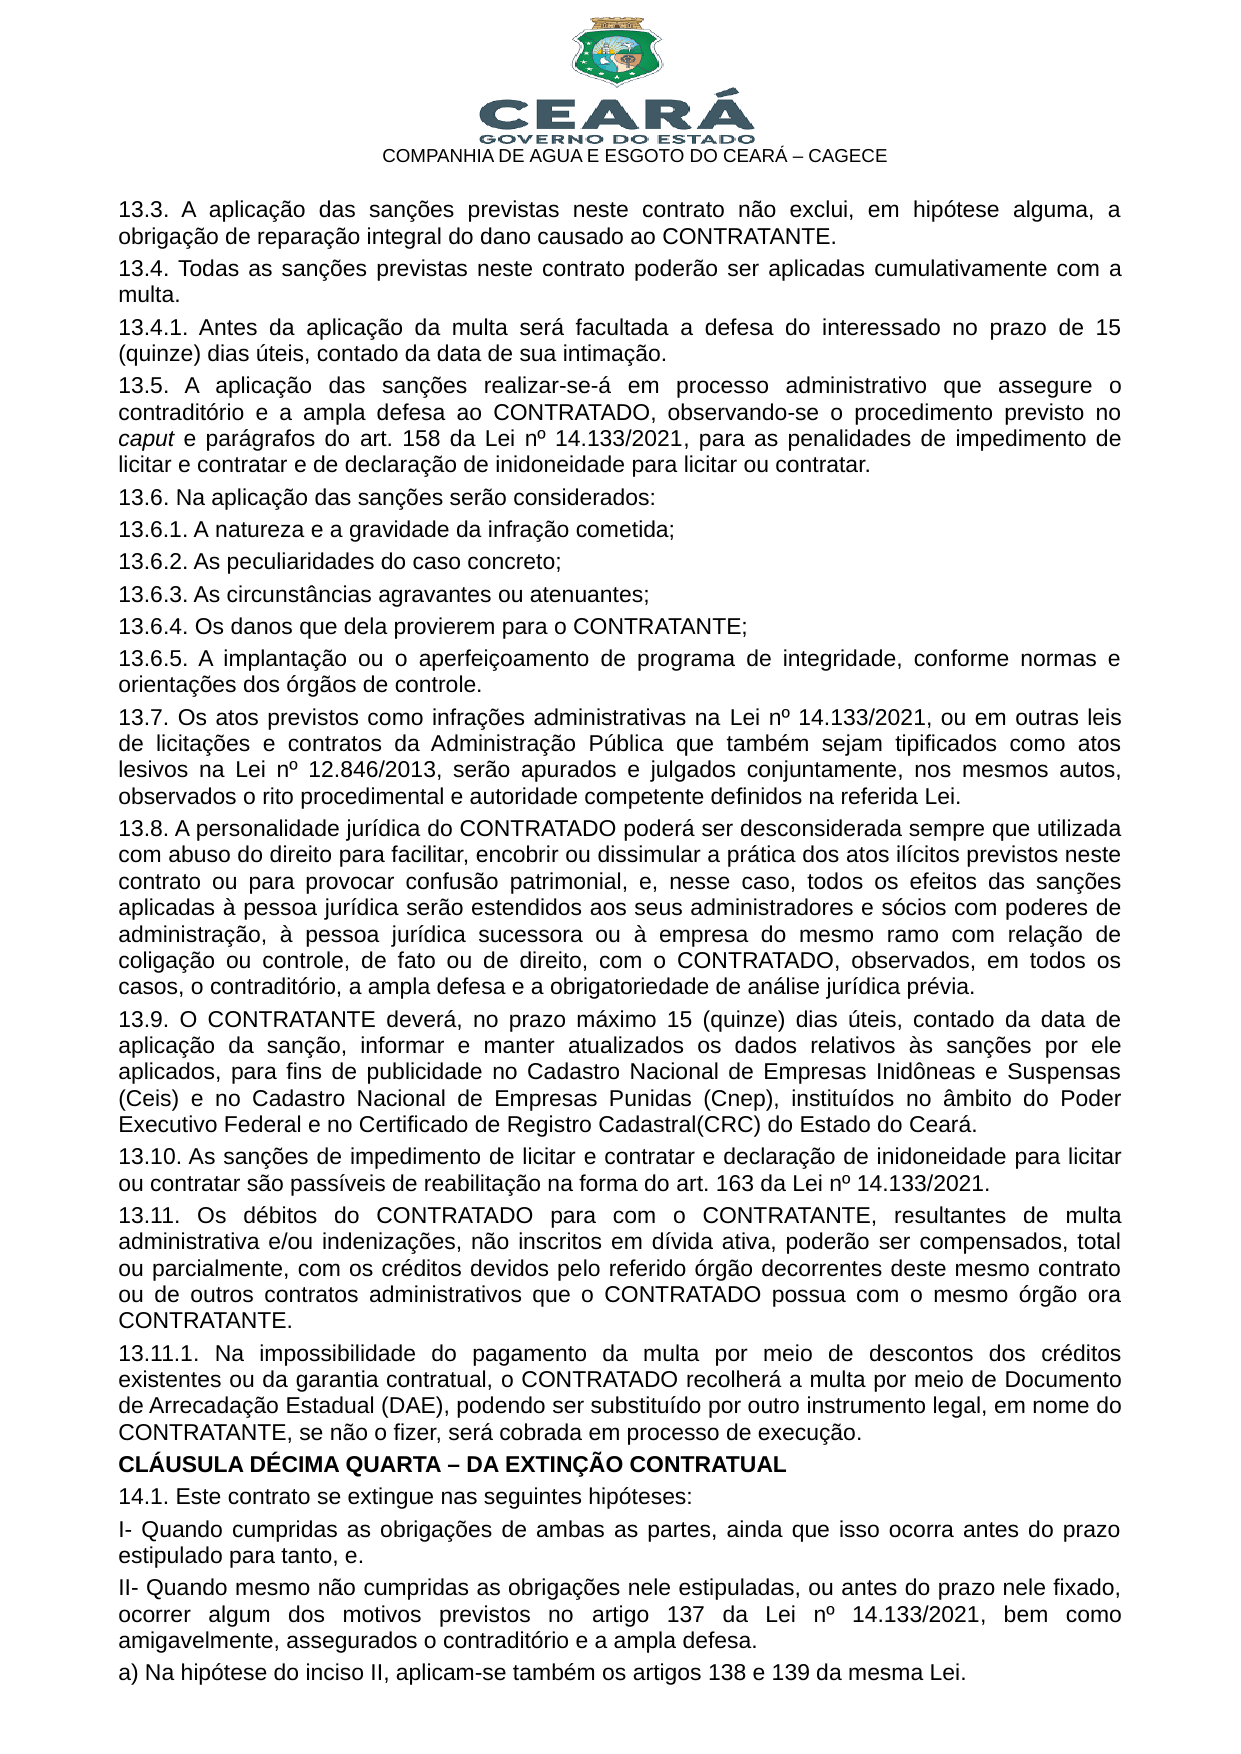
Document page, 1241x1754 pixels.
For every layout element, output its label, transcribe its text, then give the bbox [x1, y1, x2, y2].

text a) Na hipótese do inciso II, aplicam-se também os artigos 138 e 139 da mesma Lei. [118, 1659, 1122, 1686]
text 13.6. Na aplicação das sanções serão considerados: [118, 484, 1122, 510]
text CLÁUSULA DÉCIMA QUARTA – DA EXTINÇÃO CONTRATUAL [118, 1451, 1122, 1477]
text 13.10. As sanções de impedimento de licitar e contratar e declaração de inidoneidade para licitar ou contratar são passíveis de reabilitação na forma do art. 163 da Lei nº 14.133/2021. [118, 1143, 1122, 1196]
text 13.11. Os débitos do CONTRATADO para com o CONTRATANTE, resultantes de multa administrativa e/ou indenizações, não inscritos em dívida ativa, poderão ser compensados, total ou parcialmente, com os créditos devidos pelo referido órgão decorrentes deste mesmo contrato ou de outros contratos administrativos que o CONTRATADO possua com o mesmo órgão ora CONTRATANTE. [118, 1202, 1122, 1334]
text 13.6.1. A natureza e a gravidade da infração cometida; [118, 516, 1122, 542]
text 13.6.3. As circunstâncias agravantes ou atenuantes; [118, 581, 1122, 607]
text 13.5. A aplicação das sanções realizar-se-á em processo administrativo que assegure o contraditório e a ampla defesa ao CONTRATADO, observando-se o procedimento previsto no caput e parágrafos do art. 158 da Lei nº 14.133/2021, para as penalidades de impedimento de licitar e contratar e de declaração de inidoneidade para licitar ou contratar. [118, 372, 1122, 478]
text 13.7. Os atos previstos como infrações administrativas na Lei nº 14.133/2021, ou em outras leis de licitações e contratos da Administração Pública que também sejam tipificados como atos lesivos na Lei nº 12.846/2013, serão apurados e julgados conjuntamente, nos mesmos autos, observados o rito procedimental e autoridade competente definidos na referida Lei. [118, 704, 1122, 809]
text II- Quando mesmo não cumpridas as obrigações nele estipuladas, ou antes do prazo nele fixado, ocorrer algum dos motivos previstos no artigo 137 da Lei nº 14.133/2021, bem como amigavelmente, assegurados o contraditório e a ampla defesa. [118, 1574, 1122, 1653]
text 13.6.5. A implantação ou o aperfeiçoamento de programa de integridade, conforme normas e orientações dos órgãos de controle. [118, 645, 1122, 698]
text 14.1. Este contrato se extingue nas seguintes hipóteses: [118, 1483, 1122, 1509]
picture [453, 12, 782, 148]
text 13.6.2. As peculiaridades do caso concreto; [118, 548, 1122, 574]
text 13.3. A aplicação das sanções previstas neste contrato não exclui, em hipótese alguma, a obrigação de reparação integral do dano causado ao CONTRATANTE. [118, 196, 1122, 249]
text I- Quando cumpridas as obrigações de ambas as partes, ainda que isso ocorra antes do prazo estipulado para tanto, e. [118, 1516, 1122, 1568]
text 13.11.1. Na impossibilidade do pagamento da multa por meio de descontos dos créditos existentes ou da garantia contratual, o CONTRATADO recolherá a multa por meio de Documento de Arrecadação Estadual (DAE), podendo ser substituído por outro instrumento legal, em nome do CONTRATANTE, se não o fizer, será cobrada em processo de execução. [118, 1339, 1122, 1445]
text 13.9. O CONTRATANTE deverá, no prazo máximo 15 (quinze) dias úteis, contado da data de aplicação da sanção, informar e manter atualizados os dados relativos às sanções por ele aplicados, para fins de publicidade no Cadastro Nacional de Empresas Inidôneas e Suspensas (Ceis) e no Cadastro Nacional de Empresas Punidas (Cnep), instituídos no âmbito do Poder Executivo Federal e no Certificado de Registro Cadastral(CRC) do Estado do Ceará. [118, 1006, 1122, 1137]
text 13.6.4. Os danos que dela provierem para o CONTRATANTE; [118, 613, 1122, 639]
text 13.8. A personalidade jurídica do CONTRATADO poderá ser desconsiderada sempre que utilizada com abuso do direito para facilitar, encobrir ou dissimular a prática dos atos ilícitos previstos neste contrato ou para provocar confusão patrimonial, e, nesse caso, todos os efeitos das sanções aplicadas à pessoa jurídica serão estendidos aos seus administradores e sócios com poderes de administração, à pessoa jurídica sucessora ou à empresa do mesmo ramo com relação de coligação ou controle, de fato ou de direito, com o CONTRATADO, observados, em todos os casos, o contraditório, a ampla defesa e a obrigatoriedade de análise jurídica prévia. [118, 815, 1122, 999]
text 13.4.1. Antes da aplicação da multa será facultada a defesa do interessado no prazo de 15 (quinze) dias úteis, contado da data de sua intimação. [118, 314, 1122, 366]
text 13.4. Todas as sanções previstas neste contrato poderão ser aplicadas cumulativamente com a multa. [118, 255, 1122, 308]
